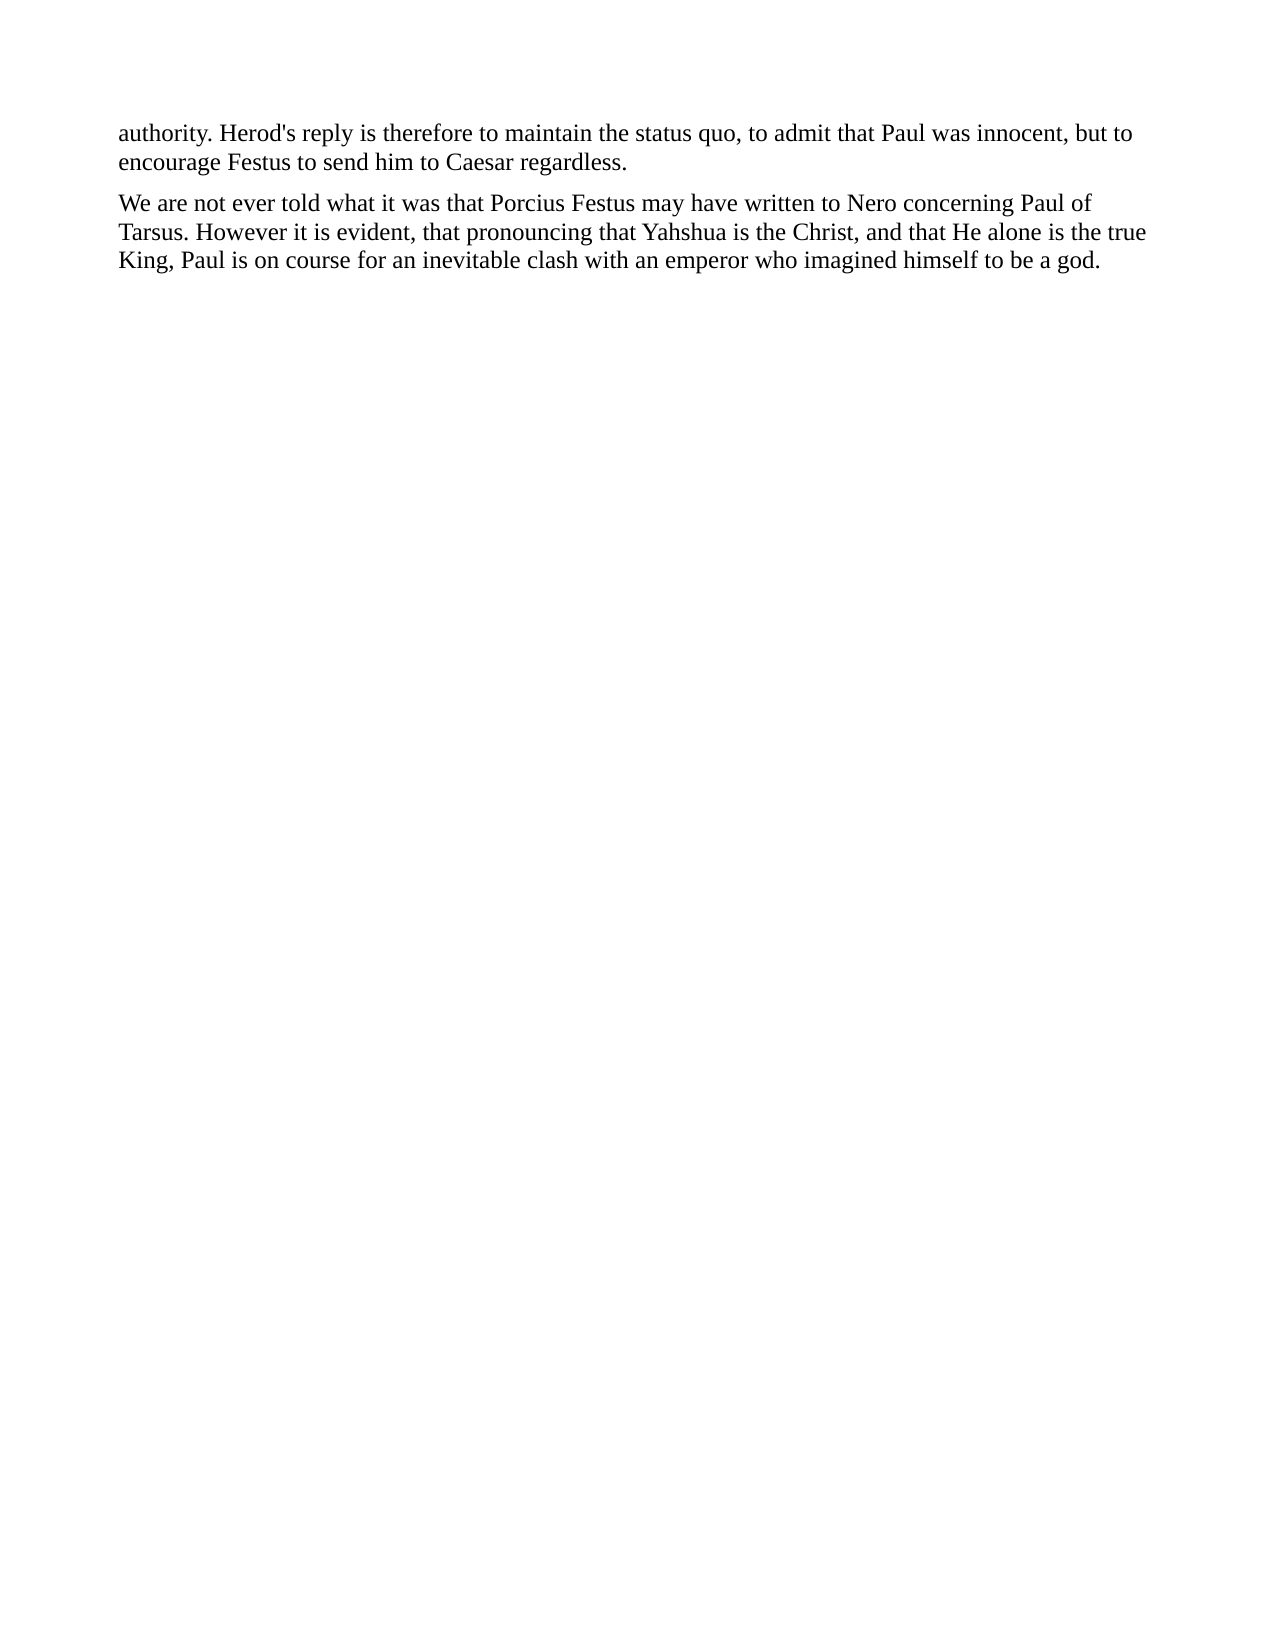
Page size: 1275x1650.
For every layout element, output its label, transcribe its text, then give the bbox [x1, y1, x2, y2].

text We are not ever told what it was that Porcius Festus may have written to Nero concerning Paul of Tarsus. However it is evident, that pronouncing that Yahshua is the Christ, and that He alone is the true King, Paul is on course for an inevitable clash with an emperor who imagined himself to be a god. [118, 188, 1157, 274]
text authority. Herod's reply is therefore to maintain the status quo, to admit that Paul was innocent, but to encourage Festus to send him to Caesar regardless. [118, 118, 1157, 176]
